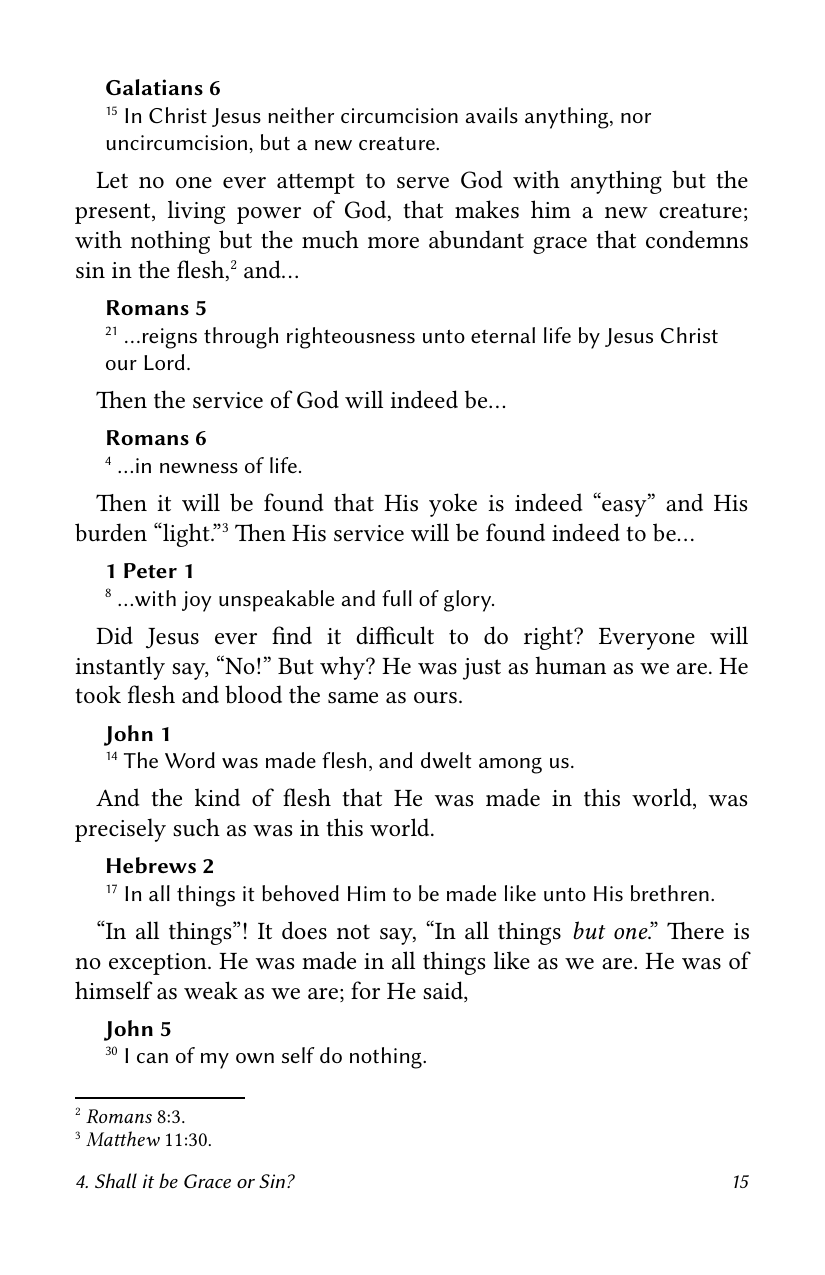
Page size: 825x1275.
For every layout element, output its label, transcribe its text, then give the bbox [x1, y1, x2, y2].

text Romans 6 [105, 425, 750, 451]
text Then the service of God will indeed be… [75, 386, 750, 415]
text Hebrews 2 [105, 853, 750, 879]
text Matthew 11:30. [75, 1128, 750, 1152]
text 30 I can of my own self do nothing. [105, 1043, 720, 1069]
text John 5 [105, 1016, 750, 1042]
text And the kind of flesh that He was made in this world, was precisely such as was in this world. [75, 784, 750, 843]
text 14 The Word was made flesh, and dwelt among us. [105, 748, 720, 774]
text Romans 5 [105, 295, 750, 321]
text 8 ...with joy unspeakable and full of glory. [105, 585, 720, 612]
text Let no one ever attempt to serve God with anything but the present, living power of God, that makes him a new creature; with nothing but the much more abundant grace that condemns sin in the flesh, and... [75, 166, 750, 284]
text Romans 8:3. [75, 1104, 750, 1128]
text 1 Peter 1 [105, 558, 750, 584]
text 21 ...reigns through righteousness unto eternal life by Jesus Christ our Lord. [105, 322, 720, 376]
text Did Jesus ever find it difficult to do right? Everyone will instantly say, “No!” But why? He was just as human as we are. He took flesh and blood the same as ours. [75, 622, 750, 710]
text 4 ...in newness of life. [105, 453, 720, 479]
text 15 In Christ Jesus neither circumcision avails anything, nor uncircumcision, but a new creature. [105, 103, 720, 156]
text “In all things”! It does not say, “In all things but one.” There is no exception. He was made in all things like as we are. He was of himself as weak as we are; for He said, [75, 917, 750, 1005]
text Then it will be found that His yoke is indeed “easy” and His burden “light.” Then His service will be found indeed to be… [75, 489, 750, 547]
text Galatians 6 [105, 75, 750, 101]
text John 1 [105, 720, 750, 747]
text 17 In all things it behoved Him to be made like unto His brethren. [105, 881, 720, 907]
